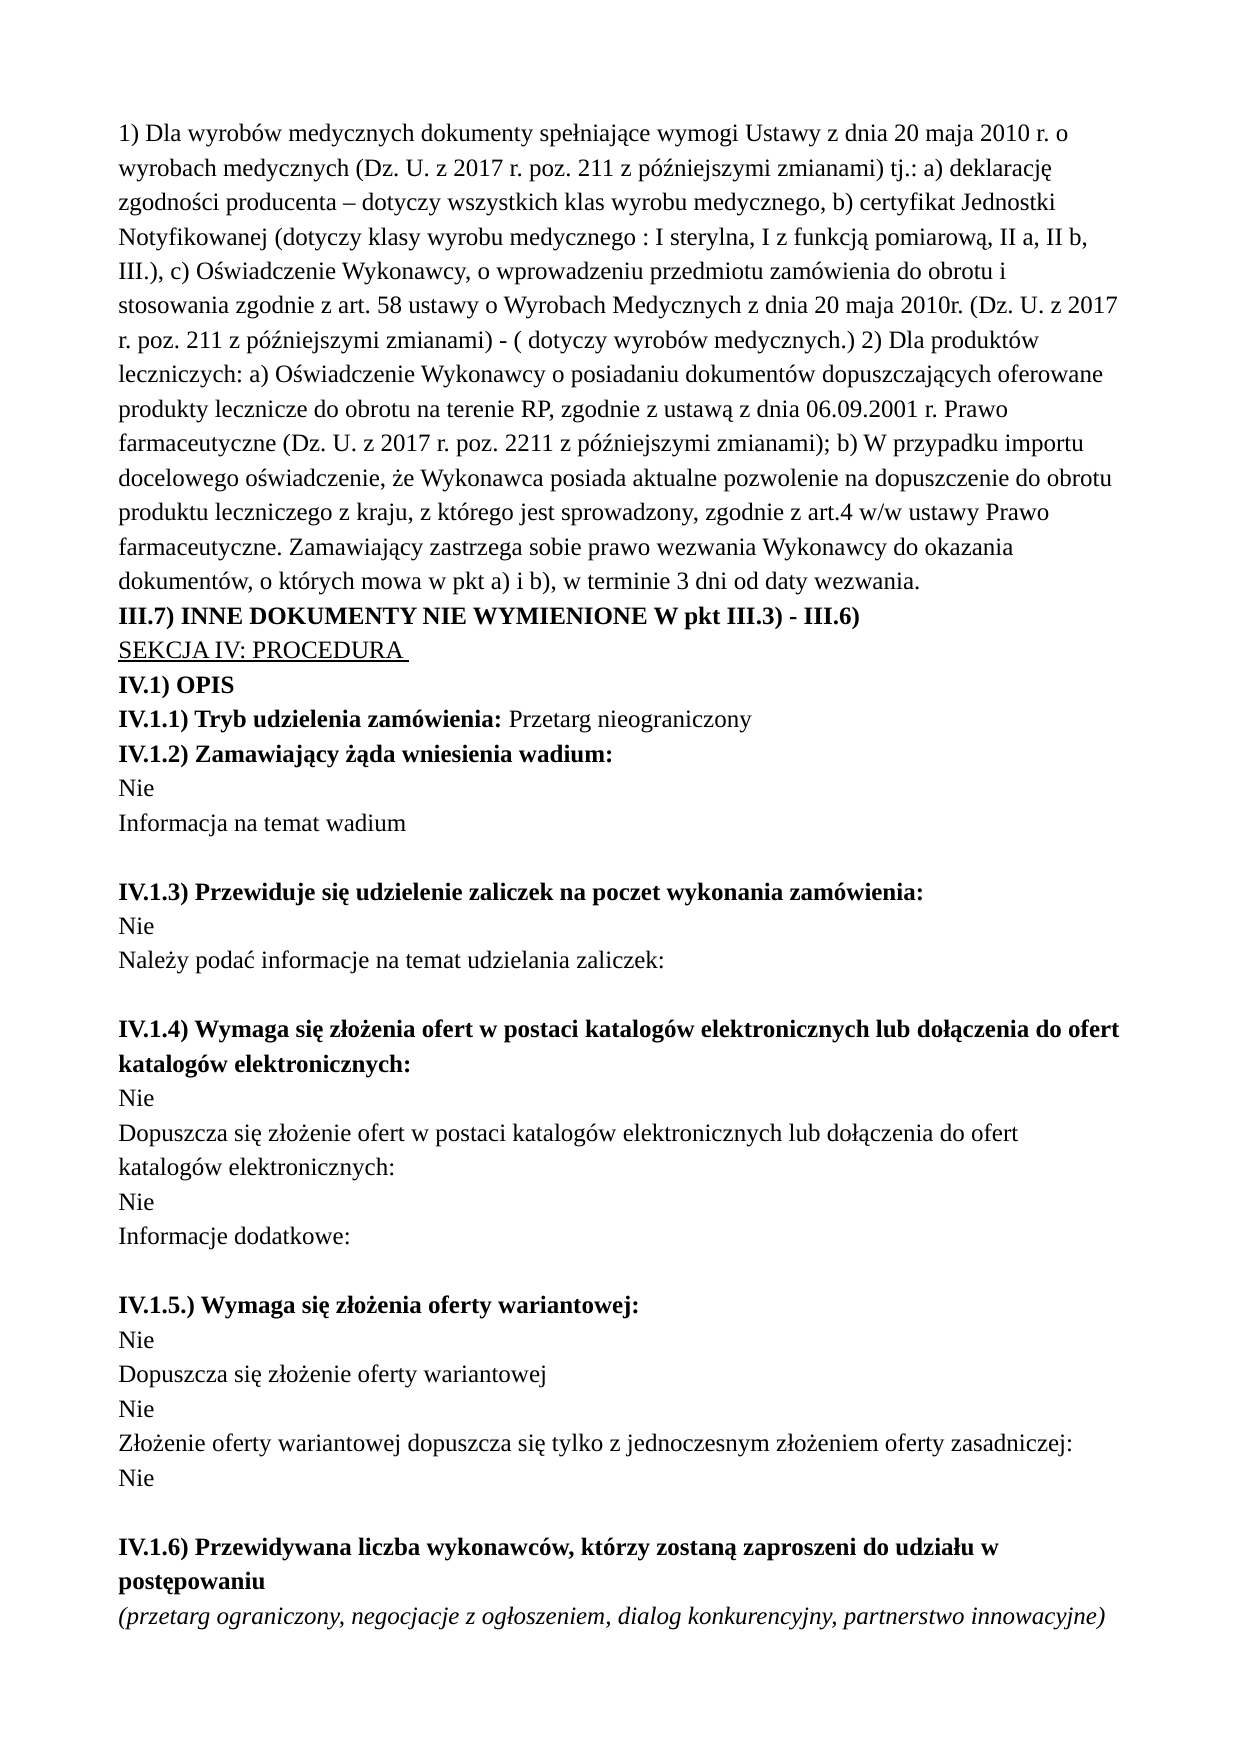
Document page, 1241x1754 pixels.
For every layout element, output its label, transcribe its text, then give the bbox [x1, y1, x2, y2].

text IV.1.5.) Wymaga się złożenia oferty wariantowej: [118, 1256, 1122, 1319]
text III.7) INNE DOKUMENTY NIE WYMIENIONE W pkt III.3) - III.6) [118, 601, 1122, 629]
text Nie Należy podać informacje na temat udzielania zaliczek: [118, 911, 1122, 974]
text Nie Dopuszcza się złożenie oferty wariantowej Nie Złożenie oferty wariantowej dopuszcza się tylko z jednoczesnym złożeniem oferty zasadniczej: Nie [118, 1325, 1122, 1492]
text 1) Dla wyrobów medycznych dokumenty spełniające wymogi Ustawy z dnia 20 maja 2010 r. o wyrobach medycznych (Dz. U. z 2017 r. poz. 211 z późniejszymi zmianami) tj.: a) deklarację zgodności producenta – dotyczy wszystkich klas wyrobu medycznego, b) certyfikat Jednostki Notyfikowanej (dotyczy klasy wyrobu medycznego : I sterylna, I z funkcją pomiarową, II a, II b, III.), c) Oświadczenie Wykonawcy, o wprowadzeniu przedmiotu zamówienia do obrotu i stosowania zgodnie z art. 58 ustawy o Wyrobach Medycznych z dnia 20 maja 2010r. (Dz. U. z 2017 r. poz. 211 z późniejszymi zmianami) - ( dotyczy wyrobów medycznych.) 2) Dla produktów leczniczych: a) Oświadczenie Wykonawcy o posiadaniu dokumentów dopuszczających oferowane produkty lecznicze do obrotu na terenie RP, zgodnie z ustawą z dnia 06.09.2001 r. Prawo farmaceutyczne (Dz. U. z 2017 r. poz. 2211 z późniejszymi zmianami); b) W przypadku importu docelowego oświadczenie, że Wykonawca posiada aktualne pozwolenie na dopuszczenie do obrotu produktu leczniczego z kraju, z którego jest sprowadzony, zgodnie z art.4 w/w ustawy Prawo farmaceutyczne. Zamawiający zastrzega sobie prawo wezwania Wykonawcy do okazania dokumentów, o których mowa w pkt a) i b), w terminie 3 dni od daty wezwania. [118, 118, 1122, 595]
text IV.1) OPIS IV.1.1) Tryb udzielenia zamówienia: Przetarg nieograniczony IV.1.2) Zamawiający żąda wniesienia wadium: [118, 670, 1122, 767]
text SEKCJA IV: PROCEDURA [118, 635, 1122, 664]
text IV.1.4) Wymaga się złożenia ofert w postaci katalogów elektronicznych lub dołączenia do ofert katalogów elektronicznych: [118, 980, 1122, 1078]
text Nie Dopuszcza się złożenie ofert w postaci katalogów elektronicznych lub dołączenia do ofert katalogów elektronicznych: Nie Informacje dodatkowe: [118, 1083, 1122, 1250]
text IV.1.3) Przewiduje się udzielenie zaliczek na poczet wykonania zamówienia: [118, 842, 1122, 905]
text IV.1.6) Przewidywana liczba wykonawców, którzy zostaną zaproszeni do udziału w postępowaniu (przetarg ograniczony, negocjacje z ogłoszeniem, dialog konkurencyjny, partnerstwo innowacyjne) [118, 1497, 1122, 1629]
text Nie Informacja na temat wadium [118, 773, 1122, 836]
